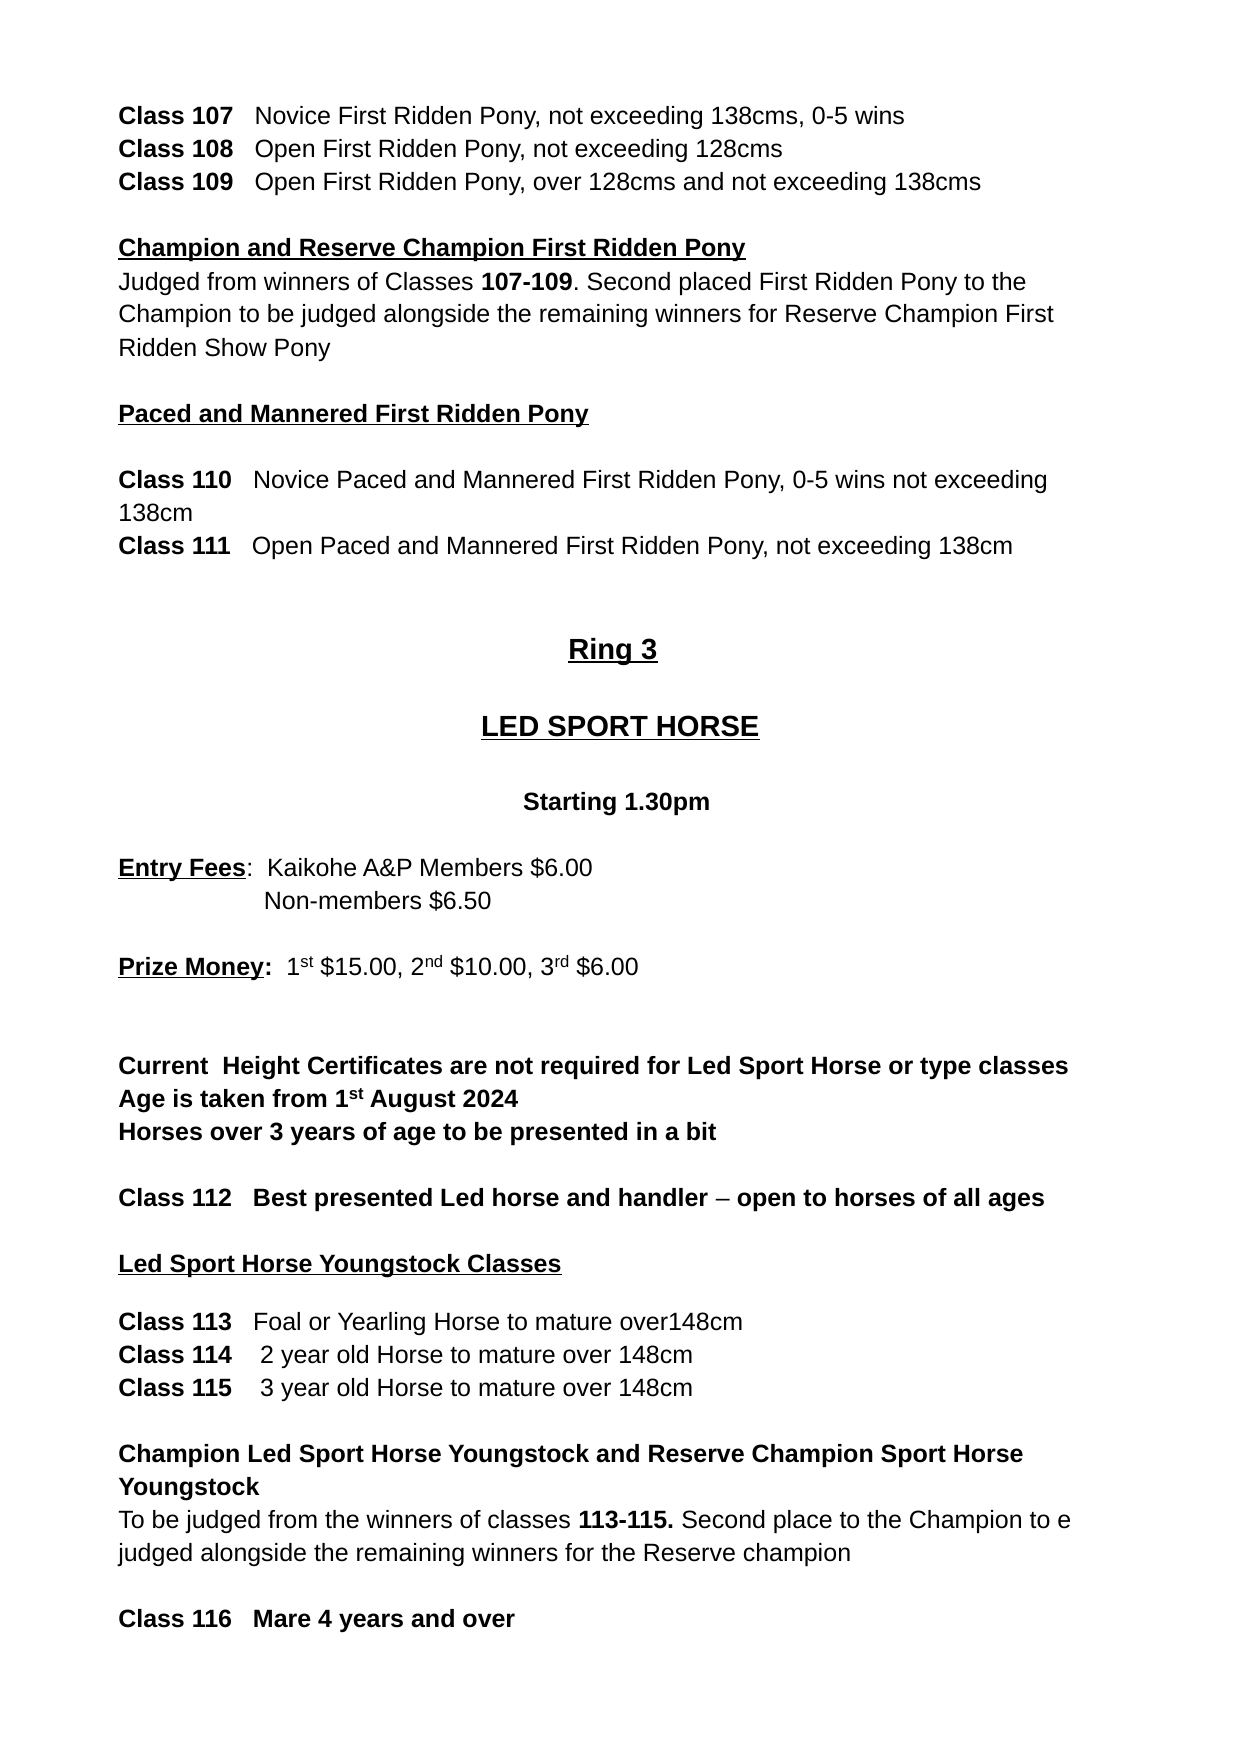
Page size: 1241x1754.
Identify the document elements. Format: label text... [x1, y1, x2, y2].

text Class 108 Open First Ridden Pony, not exceeding 128cms [118, 134, 1122, 163]
text Class 110 Novice Paced and Mannered First Ridden Pony, 0-5 wins not exceeding 138cm [118, 464, 1122, 526]
text Prize Money: 1st $15.00, 2nd $10.00, 3rd $6.00 [118, 952, 1122, 980]
text Class 115 3 year old Horse to mature over 148cm [118, 1373, 1122, 1401]
text Class 107 Novice First Ridden Pony, not exceeding 138cms, 0-5 wins [118, 101, 1122, 130]
text Class 114 2 year old Horse to mature over 148cm [118, 1340, 1122, 1368]
text Starting 1.30pm [118, 787, 1122, 815]
text Class 109 Open First Ridden Pony, over 128cms and not exceeding 138cms [118, 167, 1122, 196]
text Class 116 Mare 4 years and over [118, 1604, 1122, 1633]
text Class 113 Foal or Yearling Horse to mature over148cm [118, 1307, 1122, 1335]
text Judged from winners of Classes 107-109. Second placed First Ridden Pony to the Champion to be judged alongside the remaining winners for Reserve Champion First Ridden Show Pony [118, 266, 1122, 361]
text Champion and Reserve Champion First Ridden Pony [118, 233, 1122, 262]
text Non-members $6.50 [118, 886, 1122, 914]
text Horses over 3 years of age to be presented in a bit [118, 1117, 1122, 1146]
text Class 112 Best presented Led horse and handler – open to horses of all ages [118, 1183, 1122, 1212]
text Ring 3 [118, 630, 1122, 666]
text Led Sport Horse Youngstock Classes [118, 1249, 1122, 1278]
text Entry Fees: Kaikohe A&P Members $6.00 [118, 853, 1122, 881]
text Paced and Mannered First Ridden Pony [118, 398, 1122, 427]
text Current Height Certificates are not required for Led Sport Horse or type classes [118, 1051, 1122, 1079]
text Champion Led Sport Horse Youngstock and Reserve Champion Sport Horse Youngstock [118, 1439, 1122, 1501]
text LED SPORT HORSE [118, 709, 1122, 743]
text Class 111 Open Paced and Mannered First Ridden Pony, not exceeding 138cm [118, 531, 1122, 559]
text Age is taken from 1st August 2024 [118, 1084, 1122, 1112]
text To be judged from the winners of classes 113-115. Second place to the Champion to e judged alongside the remaining winners for the Reserve champion [118, 1505, 1122, 1567]
